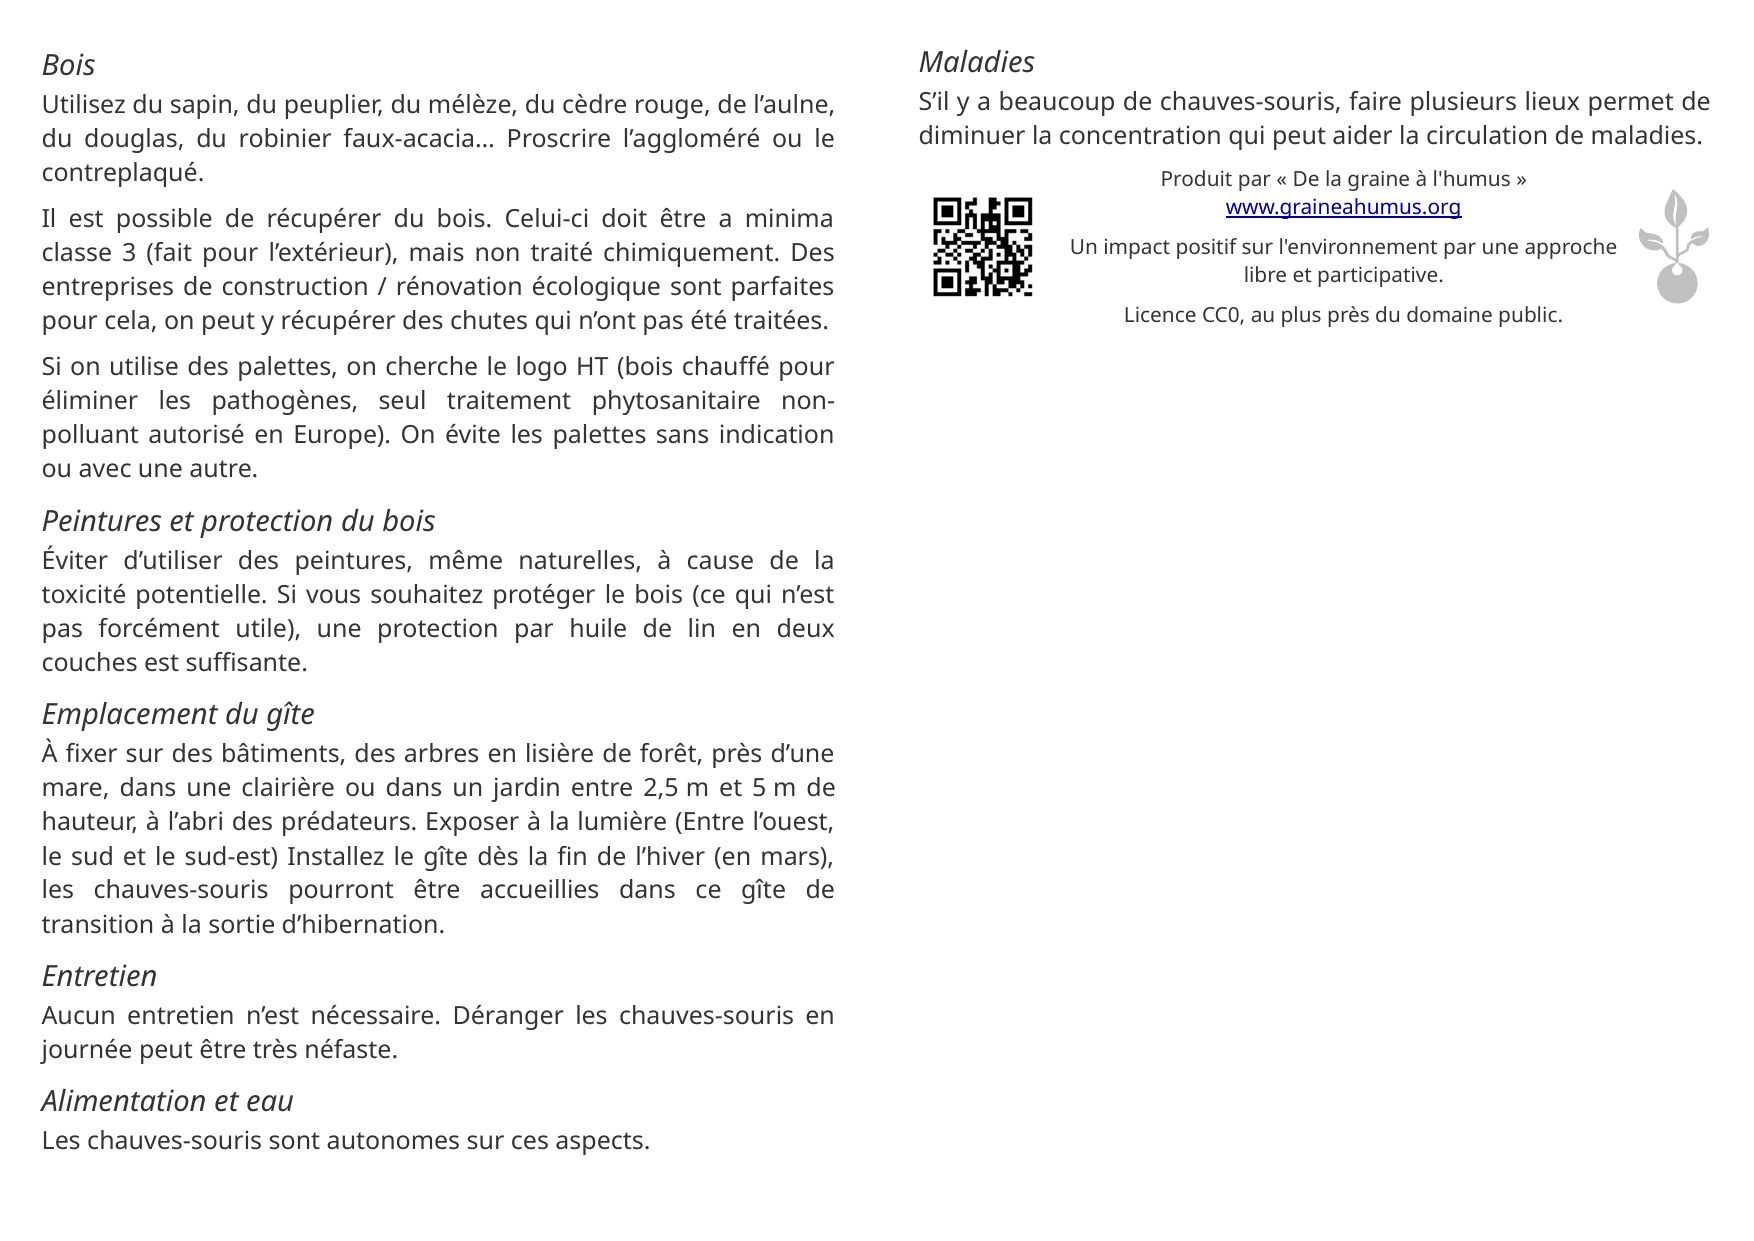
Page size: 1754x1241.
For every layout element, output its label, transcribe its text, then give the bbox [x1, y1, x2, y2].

table_header Produit par « De la graine à l'humus » www.graineahumus.org Un impact positif sur l'environnement par une approche libre et participative. Licence CC0, au plus près du domaine public. [1055, 164, 1633, 329]
text Les chauves-souris sont autonomes sur ces aspects. [41, 1123, 836, 1157]
text Éviter d’utiliser des peintures, même naturelles, à cause de la toxicité potentielle. Si vous souhaitez protéger le bois (ce qui n’est pas forcément utile), une protection par huile de lin en deux couches est suffisante. [41, 542, 836, 679]
subtitle Entretien [41, 955, 836, 995]
text S’il y a beaucoup de chauves-souris, faire plusieurs lieux permet de diminuer la concentration qui peut aider la circulation de maladies. [918, 84, 1713, 152]
subtitle Alimentation et eau [41, 1080, 836, 1120]
text Il est possible de récupérer du bois. Celui-ci doit être a minima classe 3 (fait pour l’extérieur), mais non traité chimiquement. Des entreprises de construction / rénovation écologique sont parfaites pour cela, on peut y récupérer des chutes qui n’ont pas été traitées. [41, 201, 836, 337]
text Utilisez du sapin, du peuplier, du mélèze, du cèdre rouge, de l’aulne, du douglas, du robinier faux-acacia… Proscrire l’aggloméré ou le contreplaqué. [41, 87, 836, 189]
text Aucun entretien n’est nécessaire. Déranger les chauves-souris en journée peut être très néfaste. [41, 998, 836, 1066]
text Si on utilise des palettes, on cherche le logo HT (bois chauffé pour éliminer les pathogènes, seul traitement phytosanitaire non-polluant autorisé en Europe). On évite les palettes sans indication ou avec une autre. [41, 349, 836, 485]
subtitle Peintures et protection du bois [41, 500, 836, 539]
subtitle Bois [41, 44, 836, 84]
table_header [918, 164, 1054, 329]
subtitle Emplacement du gîte [41, 693, 836, 733]
table_header [1633, 164, 1715, 329]
text À fixer sur des bâtiments, des arbres en lisière de forêt, près d’une mare, dans une clairière ou dans un jardin entre 2,5 m et 5 m de hauteur, à l’abri des prédateurs. Exposer à la lumière (Entre l’ouest, le sud et le sud-est) Installez le gîte dès la fin de l’hiver (en mars), les chauves-souris pourront être accueillies dans ce gîte de transition à la sortie d’hibernation. [41, 736, 836, 940]
subtitle Maladies [918, 41, 1713, 81]
